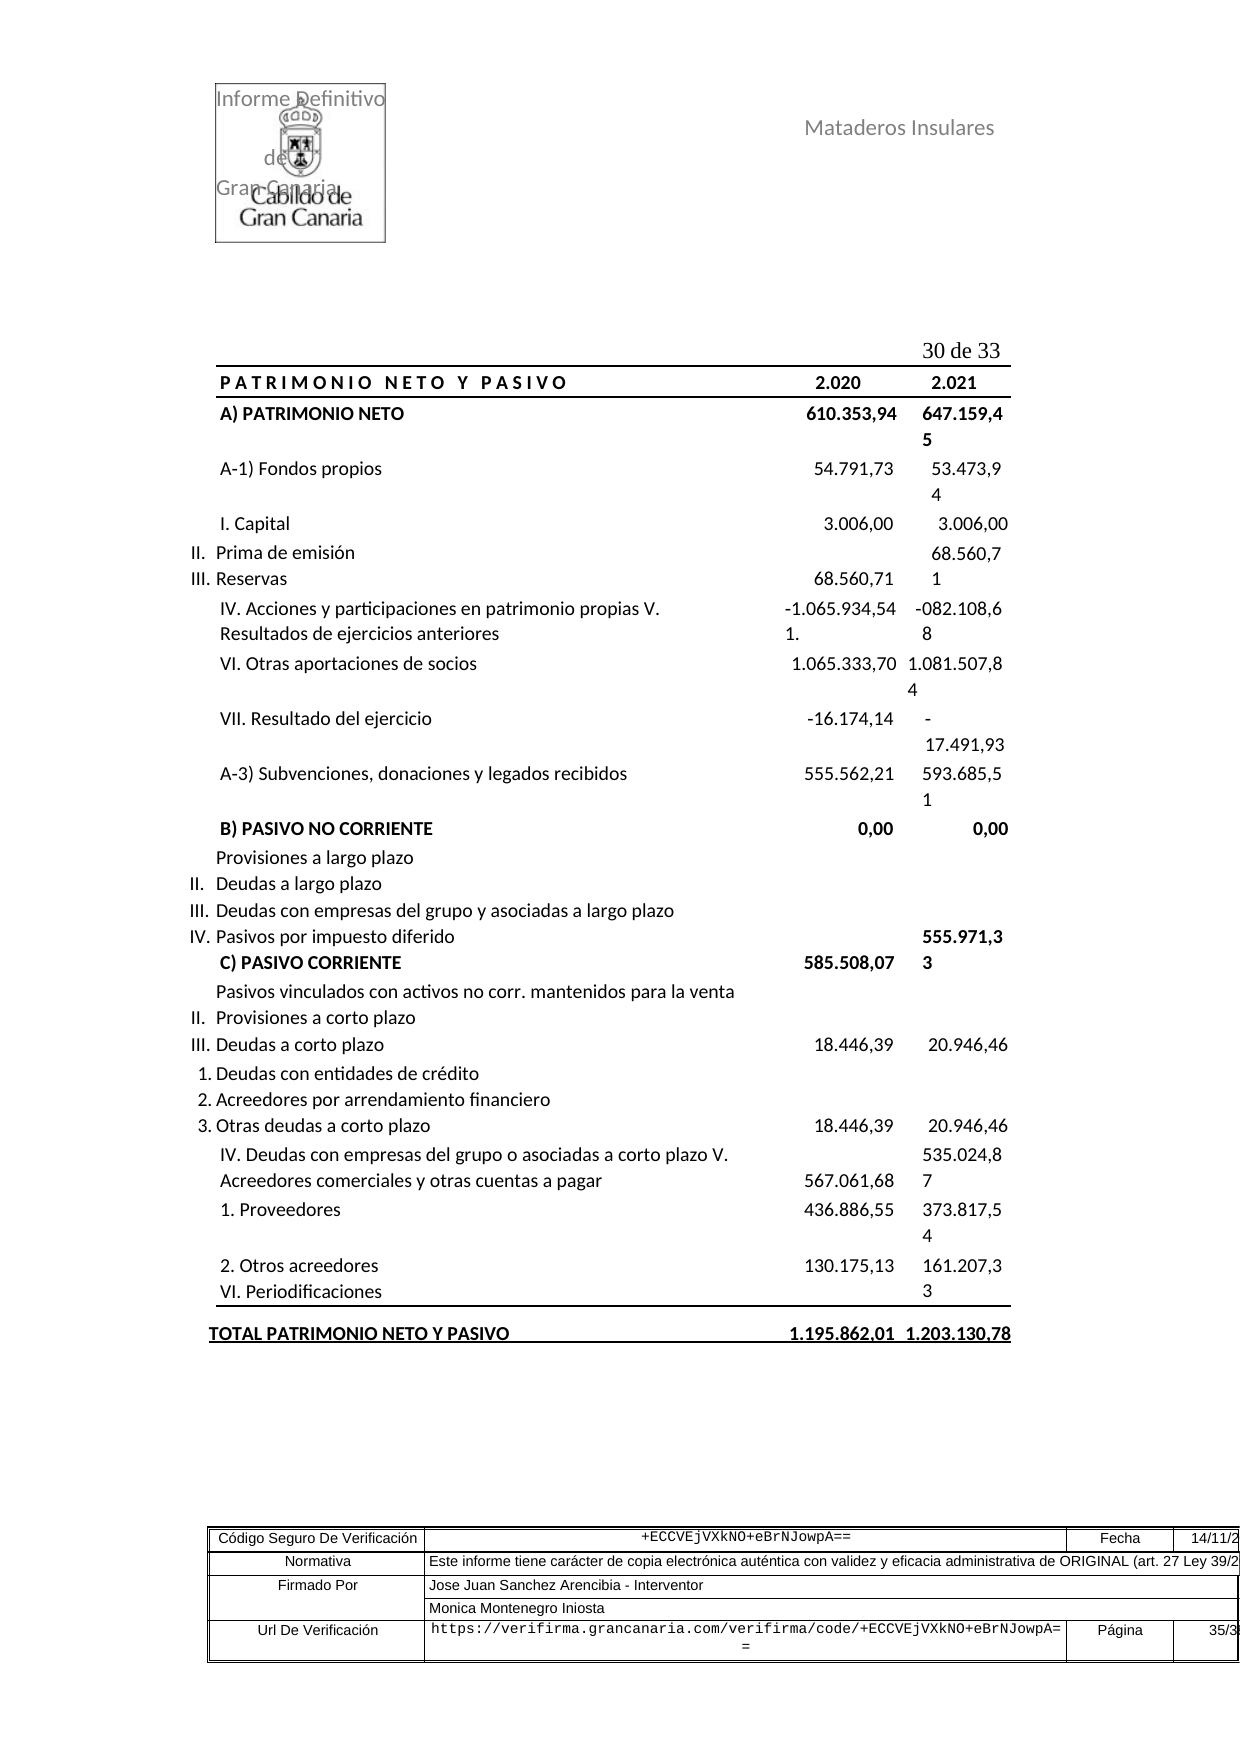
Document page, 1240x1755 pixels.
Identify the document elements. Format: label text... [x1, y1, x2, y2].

table_cell 18.446,39 [785, 976, 907, 1058]
table_cell 3.006,00 [785, 508, 922, 537]
table_cell VII. Resultado del ejercicio [216, 703, 784, 758]
table_cell 593.685,51 [907, 758, 1011, 813]
table_header P A T R I M O N I O N E T O Y P A S I V O [216, 367, 784, 396]
table_cell ‐1.065.934,54 ‐1. [785, 593, 922, 648]
list de 33 [181, 337, 1012, 363]
table_cell 610.353,94 [785, 398, 922, 453]
table_cell Pasivos vinculados con activos no corr. mantenidos para la venta Provisiones a corto plazo Deudas a corto plazo [216, 976, 784, 1058]
table_cell 567.061,68 [785, 1139, 907, 1194]
table_cell 082.108,68 [922, 593, 1011, 648]
table_cell IV. Deudas con empresas del grupo o asociadas a corto plazo V. Acreedores comerciales y otras cuentas a pagar [216, 1139, 784, 1194]
table_cell 20.946,46 [907, 1058, 1011, 1139]
table_cell 1.081.507,84 [907, 648, 1011, 703]
table_cell 647.159,45 [922, 398, 1011, 453]
table_header [907, 307, 1016, 337]
table_cell 2. Otros acreedores VI. Periodificaciones [216, 1250, 784, 1305]
table_cell 20.946,46 [907, 976, 1011, 1058]
table_cell 1.065.333,70 [785, 648, 907, 703]
text TOTAL PATRIMONIO NETO Y PASIVO 1.195.862,01 1.203.130,78 [209, 1307, 1016, 1348]
table_cell I. Capital [216, 508, 784, 537]
table_cell 555.562,21 [785, 758, 907, 813]
table_cell Deudas con entidades de crédito Acreedores por arrendamiento financiero Otras deudas a corto plazo [216, 1058, 784, 1139]
table_cell 0,00 [785, 813, 907, 842]
table_cell 3.006,00 [922, 508, 1011, 537]
table_cell IV. Acciones y participaciones en patrimonio propias V. Resultados de ejercicios anteriores [216, 593, 784, 648]
table_cell 585.508,07 [785, 842, 907, 976]
table_cell A) PATRIMONIO NETO [216, 398, 784, 453]
table_header 2.020 [785, 367, 922, 396]
table_header [216, 307, 791, 337]
table_cell 68.560,71 [922, 537, 1011, 593]
table_cell VI. Otras aportaciones de socios [216, 648, 784, 703]
table_cell A‐1) Fondos propios [216, 453, 784, 508]
table_cell ‐16.174,14 [785, 703, 907, 758]
table_cell 130.175,13 [785, 1250, 907, 1305]
table_cell A‐3) Subvenciones, donaciones y legados recibidos [216, 758, 784, 813]
table_cell 161.207,33 [907, 1250, 1011, 1305]
table_cell 0,00 [907, 813, 1011, 842]
table_cell Prima de emisión Reservas [216, 537, 784, 593]
table_cell 18.446,39 [785, 1058, 907, 1139]
table_cell Provisiones a largo plazo Deudas a largo plazo Deudas con empresas del grupo y asociadas a largo plazo Pasivos por impuesto diferido C) PASIVO CORRIENTE [216, 842, 784, 976]
table_header [791, 307, 907, 337]
table_cell ‐17.491,93 [907, 703, 1011, 758]
table_cell 535.024,87 [907, 1139, 1011, 1194]
table_cell 54.791,73 [785, 453, 922, 508]
table_cell 555.971,33 [907, 842, 1011, 976]
table_cell 68.560,71 [785, 537, 922, 593]
table_cell B) PASIVO NO CORRIENTE [216, 813, 784, 842]
table_cell 1. Proveedores [216, 1195, 784, 1249]
table_cell 436.886,55 [785, 1195, 907, 1249]
table_header 2.021 [922, 367, 1011, 396]
table_cell 53.473,94 [922, 453, 1011, 508]
table_cell 373.817,54 [907, 1195, 1011, 1249]
